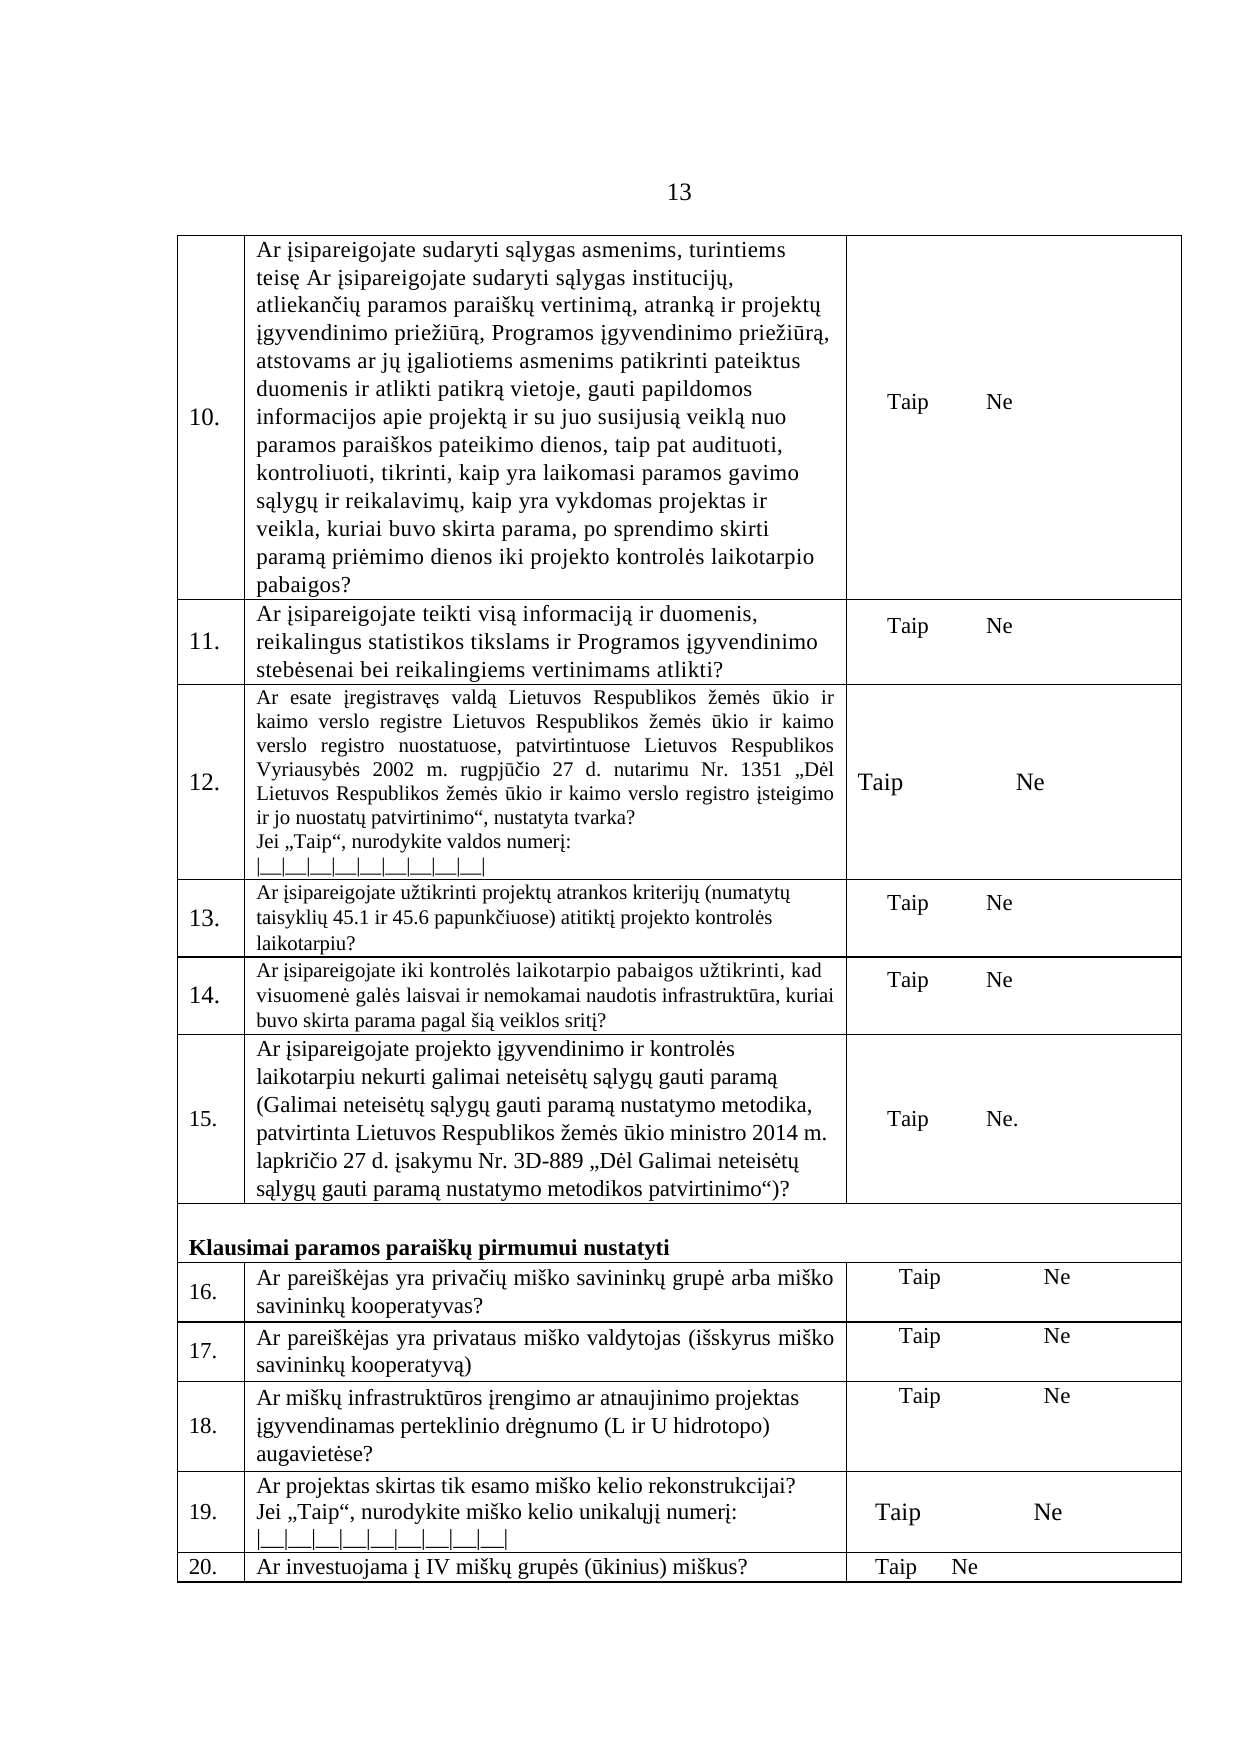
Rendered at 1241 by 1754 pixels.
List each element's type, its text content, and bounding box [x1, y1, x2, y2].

table_cell Taip Ne [847, 1323, 1181, 1381]
table_cell 14. [178, 958, 244, 1034]
table_cell 12. [178, 685, 244, 879]
table_cell Taip Ne [847, 236, 1181, 599]
table_cell 17. [178, 1323, 244, 1381]
table_cell Klausimai paramos paraiškų pirmumui nustatyti [178, 1204, 1181, 1262]
table_cell Ar pareiškėjas yra privačių miško savininkų grupė arba miško savininkų kooperatyvas? [245, 1263, 846, 1321]
table_cell Ar investuojama į IV miškų grupės (ūkinius) miškus? [245, 1553, 846, 1581]
table_cell 11. [178, 600, 244, 684]
table_cell Ar projektas skirtas tik esamo miško kelio rekonstrukcijai? Jei „Taip“, nurodykite miško kelio unikalųjį numerį: |__|__|__|__|__|__|__|__|__| [245, 1472, 846, 1552]
table_cell Taip Ne [847, 1382, 1181, 1471]
table_cell 20. [178, 1553, 244, 1581]
table_cell Ar pareiškėjas yra privataus miško valdytojas (išskyrus miško savininkų kooperatyvą) [245, 1323, 846, 1381]
table_cell Ar įsipareigojate užtikrinti projektų atrankos kriterijų (numatytų taisyklių 45.1 ir 45.6 papunkčiuose) atitiktį projekto kontrolės laikotarpiu? [245, 880, 846, 956]
table_cell 13. [178, 880, 244, 956]
table_cell 19. [178, 1472, 244, 1552]
table_cell Ar įsipareigojate projekto įgyvendinimo ir kontrolės laikotarpiu nekurti galimai neteisėtų sąlygų gauti paramą (Galimai neteisėtų sąlygų gauti paramą nustatymo metodika, patvirtinta Lietuvos Respublikos žemės ūkio ministro 2014 m. lapkričio 27 d. įsakymu Nr. 3D-889 „Dėl Galimai neteisėtų sąlygų gauti paramą nustatymo metodikos patvirtinimo“)? [245, 1035, 846, 1203]
table_cell Taip Ne [847, 600, 1181, 684]
table_cell 15. [178, 1035, 244, 1203]
table_cell Ar įsipareigojate sudaryti sąlygas asmenims, turintiems teisę Ar įsipareigojate sudaryti sąlygas institucijų, atliekančių paramos paraiškų vertinimą, atranką ir projektų įgyvendinimo priežiūrą, Programos įgyvendinimo priežiūrą, atstovams ar jų įgaliotiems asmenims patikrinti pateiktus duomenis ir atlikti patikrą vietoje, gauti papildomos informacijos apie projektą ir su juo susijusią veiklą nuo paramos paraiškos pateikimo dienos, taip pat audituoti, kontroliuoti, tikrinti, kaip yra laikomasi paramos gavimo sąlygų ir reikalavimų, kaip yra vykdomas projektas ir veikla, kuriai buvo skirta parama, po sprendimo skirti paramą priėmimo dienos iki projekto kontrolės laikotarpio pabaigos? [245, 236, 846, 599]
table_cell Taip Ne [847, 685, 1181, 879]
table_cell Taip Ne [847, 880, 1181, 956]
table_cell Ar įsipareigojate teikti visą informaciją ir duomenis, reikalingus statistikos tikslams ir Programos įgyvendinimo stebėsenai bei reikalingiems vertinimams atlikti? [245, 600, 846, 684]
table_cell 16. [178, 1263, 244, 1321]
table_cell Taip Ne [847, 1472, 1181, 1552]
table_cell 18. [178, 1382, 244, 1471]
table_cell Taip Ne [847, 1553, 1181, 1581]
table_cell Taip Ne [847, 958, 1181, 1034]
table_cell Taip Ne. [847, 1035, 1181, 1203]
table_cell Ar miškų infrastruktūros įrengimo ar atnaujinimo projektas įgyvendinamas perteklinio drėgnumo (L ir U hidrotopo) augavietėse? [245, 1382, 846, 1471]
table_cell Taip Ne [847, 1263, 1181, 1321]
table_cell Ar esate įregistravęs valdą Lietuvos Respublikos žemės ūkio ir kaimo verslo registre Lietuvos Respublikos žemės ūkio ir kaimo verslo registro nuostatuose, patvirtintuose Lietuvos Respublikos Vyriausybės 2002 m. rugpjūčio 27 d. nutarimu Nr. 1351 „Dėl Lietuvos Respublikos žemės ūkio ir kaimo verslo registro įsteigimo ir jo nuostatų patvirtinimo“, nustatyta tvarka? Jei „Taip“, nurodykite valdos numerį: |__|__|__|__|__|__|__|__|__| [245, 685, 846, 879]
table_cell Ar įsipareigojate iki kontrolės laikotarpio pabaigos užtikrinti, kad visuomenė galės laisvai ir nemokamai naudotis infrastruktūra, kuriai buvo skirta parama pagal šią veiklos sritį? [245, 958, 846, 1034]
table_cell 10. [178, 236, 244, 599]
